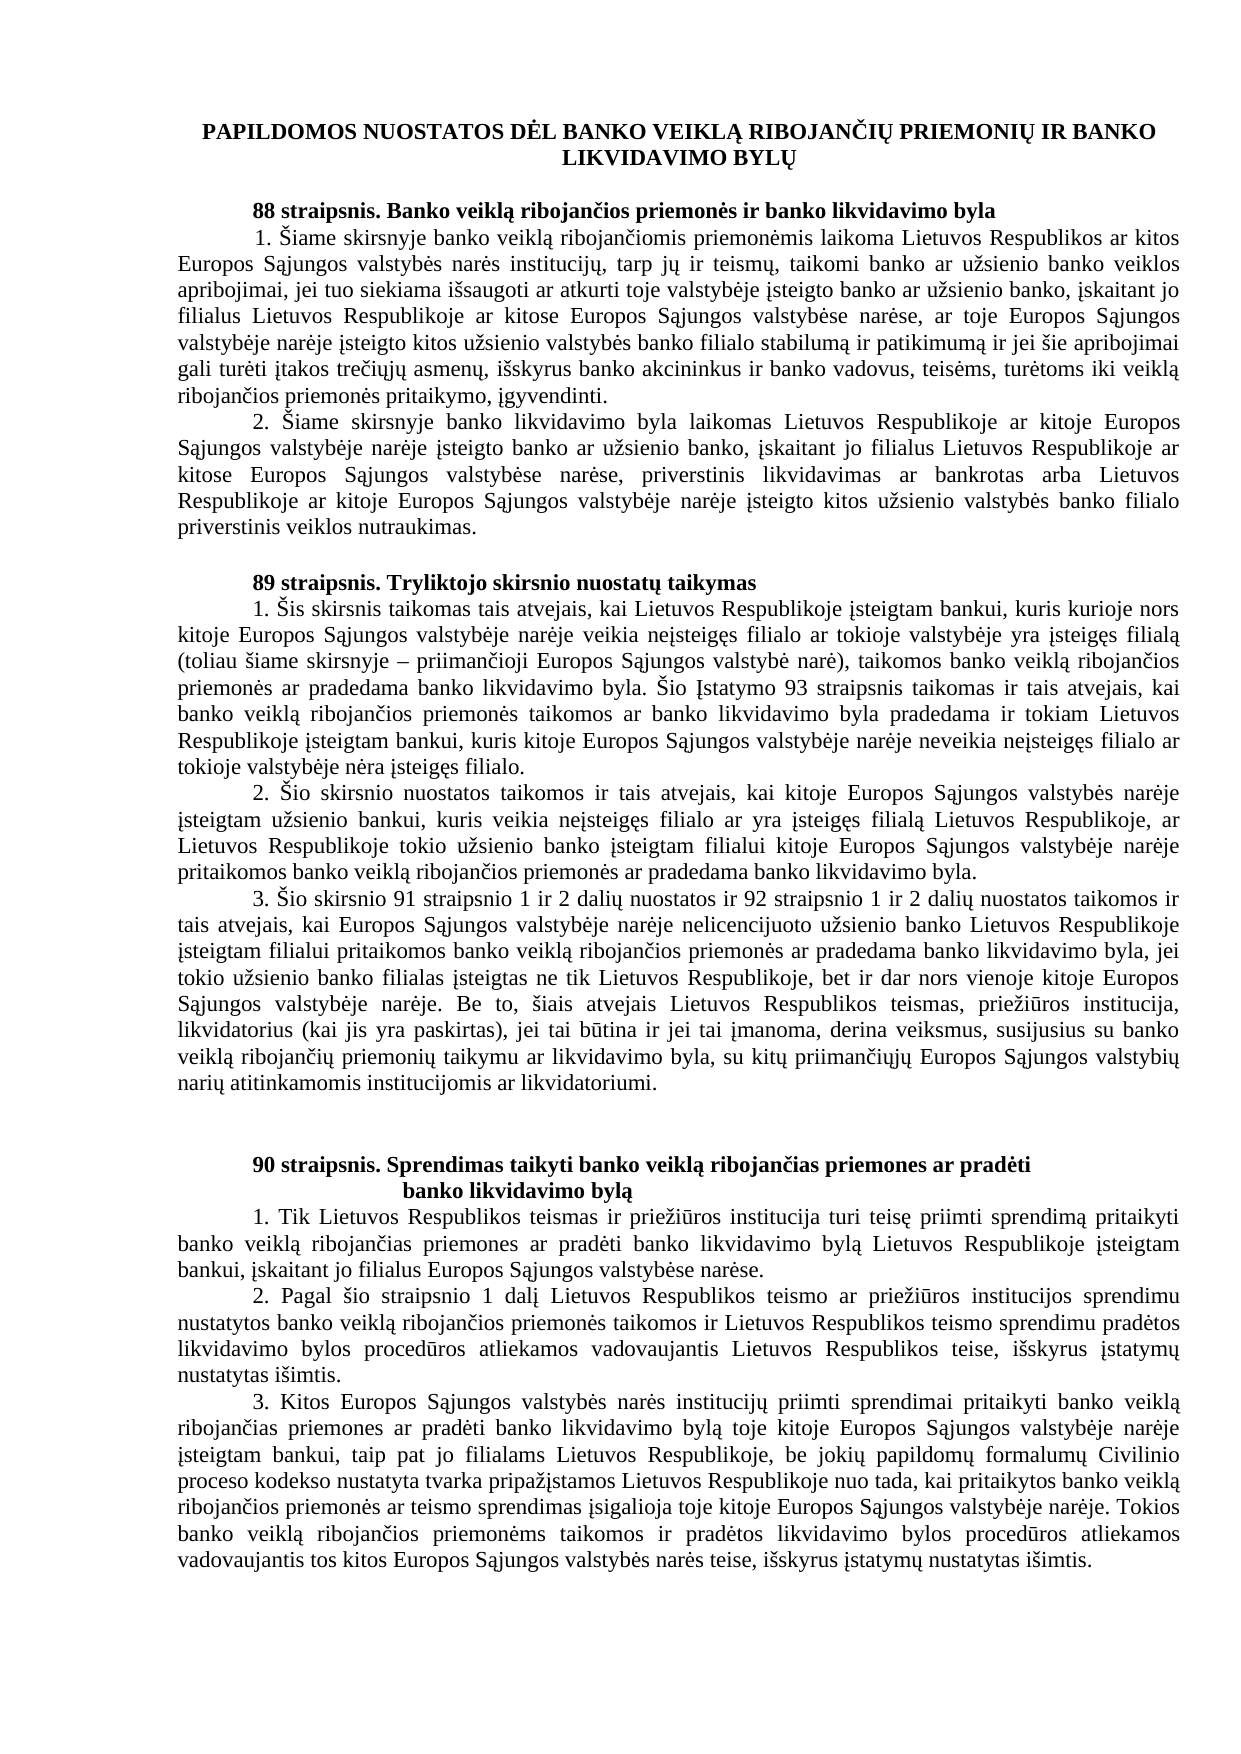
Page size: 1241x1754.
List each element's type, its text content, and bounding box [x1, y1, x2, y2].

text 88 straipsnis. Banko veiklą ribojančios priemonės ir banko likvidavimo byla [177, 197, 1181, 223]
text 1. Šis skirsnis taikomas tais atvejais, kai Lietuvos Respublikoje įsteigtam bankui, kuris kurioje nors kitoje Europos Sąjungos valstybėje narėje veikia neįsteigęs filialo ar tokioje valstybėje yra įsteigęs filialą (toliau šiame skirsnyje – priimančioji Europos Sąjungos valstybė narė), taikomos banko veiklą ribojančios priemonės ar pradedama banko likvidavimo byla. Šio Įstatymo 93 straipsnis taikomas ir tais atvejais, kai banko veiklą ribojančios priemonės taikomos ar banko likvidavimo byla pradedama ir tokiam Lietuvos Respublikoje įsteigtam bankui, kuris kitoje Europos Sąjungos valstybėje narėje neveikia neįsteigęs filialo ar tokioje valstybėje nėra įsteigęs filialo. [177, 595, 1181, 779]
text 2. Šio skirsnio nuostatos taikomos ir tais atvejais, kai kitoje Europos Sąjungos valstybės narėje įsteigtam užsienio bankui, kuris veikia neįsteigęs filialo ar yra įsteigęs filialą Lietuvos Respublikoje, ar Lietuvos Respublikoje tokio užsienio banko įsteigtam filialui kitoje Europos Sąjungos valstybėje narėje pritaikomos banko veiklą ribojančios priemonės ar pradedama banko likvidavimo byla. [177, 779, 1181, 885]
text banko likvidavimo bylą [327, 1177, 1181, 1203]
text 89 straipsnis. Tryliktojo skirsnio nuostatų taikymas [177, 568, 1181, 595]
text 90 straipsnis. Sprendimas taikyti banko veiklą ribojančias priemones ar pradėti [177, 1151, 1181, 1177]
text 1. Šiame skirsnyje banko veiklą ribojančiomis priemonėmis laikoma Lietuvos Respublikos ar kitos Europos Sąjungos valstybės narės institucijų, tarp jų ir teismų, taikomi banko ar užsienio banko veiklos apribojimai, jei tuo siekiama išsaugoti ar atkurti toje valstybėje įsteigto banko ar užsienio banko, įskaitant jo filialus Lietuvos Respublikoje ar kitose Europos Sąjungos valstybėse narėse, ar toje Europos Sąjungos valstybėje narėje įsteigto kitos užsienio valstybės banko filialo stabilumą ir patikimumą ir jei šie apribojimai gali turėti įtakos trečiųjų asmenų, išskyrus banko akcininkus ir banko vadovus, teisėms, turėtoms iki veiklą ribojančios priemonės pritaikymo, įgyvendinti. [177, 223, 1181, 408]
text 3. Šio skirsnio 91 straipsnio 1 ir 2 dalių nuostatos ir 92 straipsnio 1 ir 2 dalių nuostatos taikomos ir tais atvejais, kai Europos Sąjungos valstybėje narėje nelicencijuoto užsienio banko Lietuvos Respublikoje įsteigtam filialui pritaikomos banko veiklą ribojančios priemonės ar pradedama banko likvidavimo byla, jei tokio užsienio banko filialas įsteigtas ne tik Lietuvos Respublikoje, bet ir dar nors vienoje kitoje Europos Sąjungos valstybėje narėje. Be to, šiais atvejais Lietuvos Respublikos teismas, priežiūros institucija, likvidatorius (kai jis yra paskirtas), jei tai būtina ir jei tai įmanoma, derina veiksmus, susijusius su banko veiklą ribojančių priemonių taikymu ar likvidavimo byla, su kitų priimančiųjų Europos Sąjungos valstybių narių atitinkamomis institucijomis ar likvidatoriumi. [177, 885, 1181, 1096]
text 1. Tik Lietuvos Respublikos teismas ir priežiūros institucija turi teisę priimti sprendimą pritaikyti banko veiklą ribojančias priemones ar pradėti banko likvidavimo bylą Lietuvos Respublikoje įsteigtam bankui, įskaitant jo filialus Europos Sąjungos valstybėse narėse. [177, 1203, 1181, 1282]
text 2. Šiame skirsnyje banko likvidavimo byla laikomas Lietuvos Respublikoje ar kitoje Europos Sąjungos valstybėje narėje įsteigto banko ar užsienio banko, įskaitant jo filialus Lietuvos Respublikoje ar kitose Europos Sąjungos valstybėse narėse, priverstinis likvidavimas ar bankrotas arba Lietuvos Respublikoje ar kitoje Europos Sąjungos valstybėje narėje įsteigto kitos užsienio valstybės banko filialo priverstinis veiklos nutraukimas. [177, 408, 1181, 540]
text PAPILDOMOS NUOSTATOS DĖL BANKO VEIKLĄ RIBOJANČIŲ PRIEMONIŲ IR BANKO LIKVIDAVIMO BYLŲ [177, 118, 1181, 171]
text 3. Kitos Europos Sąjungos valstybės narės institucijų priimti sprendimai pritaikyti banko veiklą ribojančias priemones ar pradėti banko likvidavimo bylą toje kitoje Europos Sąjungos valstybėje narėje įsteigtam bankui, taip pat jo filialams Lietuvos Respublikoje, be jokių papildomų formalumų Civilinio proceso kodekso nustatyta tvarka pripažįstamos Lietuvos Respublikoje nuo tada, kai pritaikytos banko veiklą ribojančios priemonės ar teismo sprendimas įsigalioja toje kitoje Europos Sąjungos valstybėje narėje. Tokios banko veiklą ribojančios priemonėms taikomos ir pradėtos likvidavimo bylos procedūros atliekamos vadovaujantis tos kitos Europos Sąjungos valstybės narės teise, išskyrus įstatymų nustatytas išimtis. [177, 1388, 1181, 1572]
text 2. Pagal šio straipsnio 1 dalį Lietuvos Respublikos teismo ar priežiūros institucijos sprendimu nustatytos banko veiklą ribojančios priemonės taikomos ir Lietuvos Respublikos teismo sprendimu pradėtos likvidavimo bylos procedūros atliekamos vadovaujantis Lietuvos Respublikos teise, išskyrus įstatymų nustatytas išimtis. [177, 1282, 1181, 1388]
